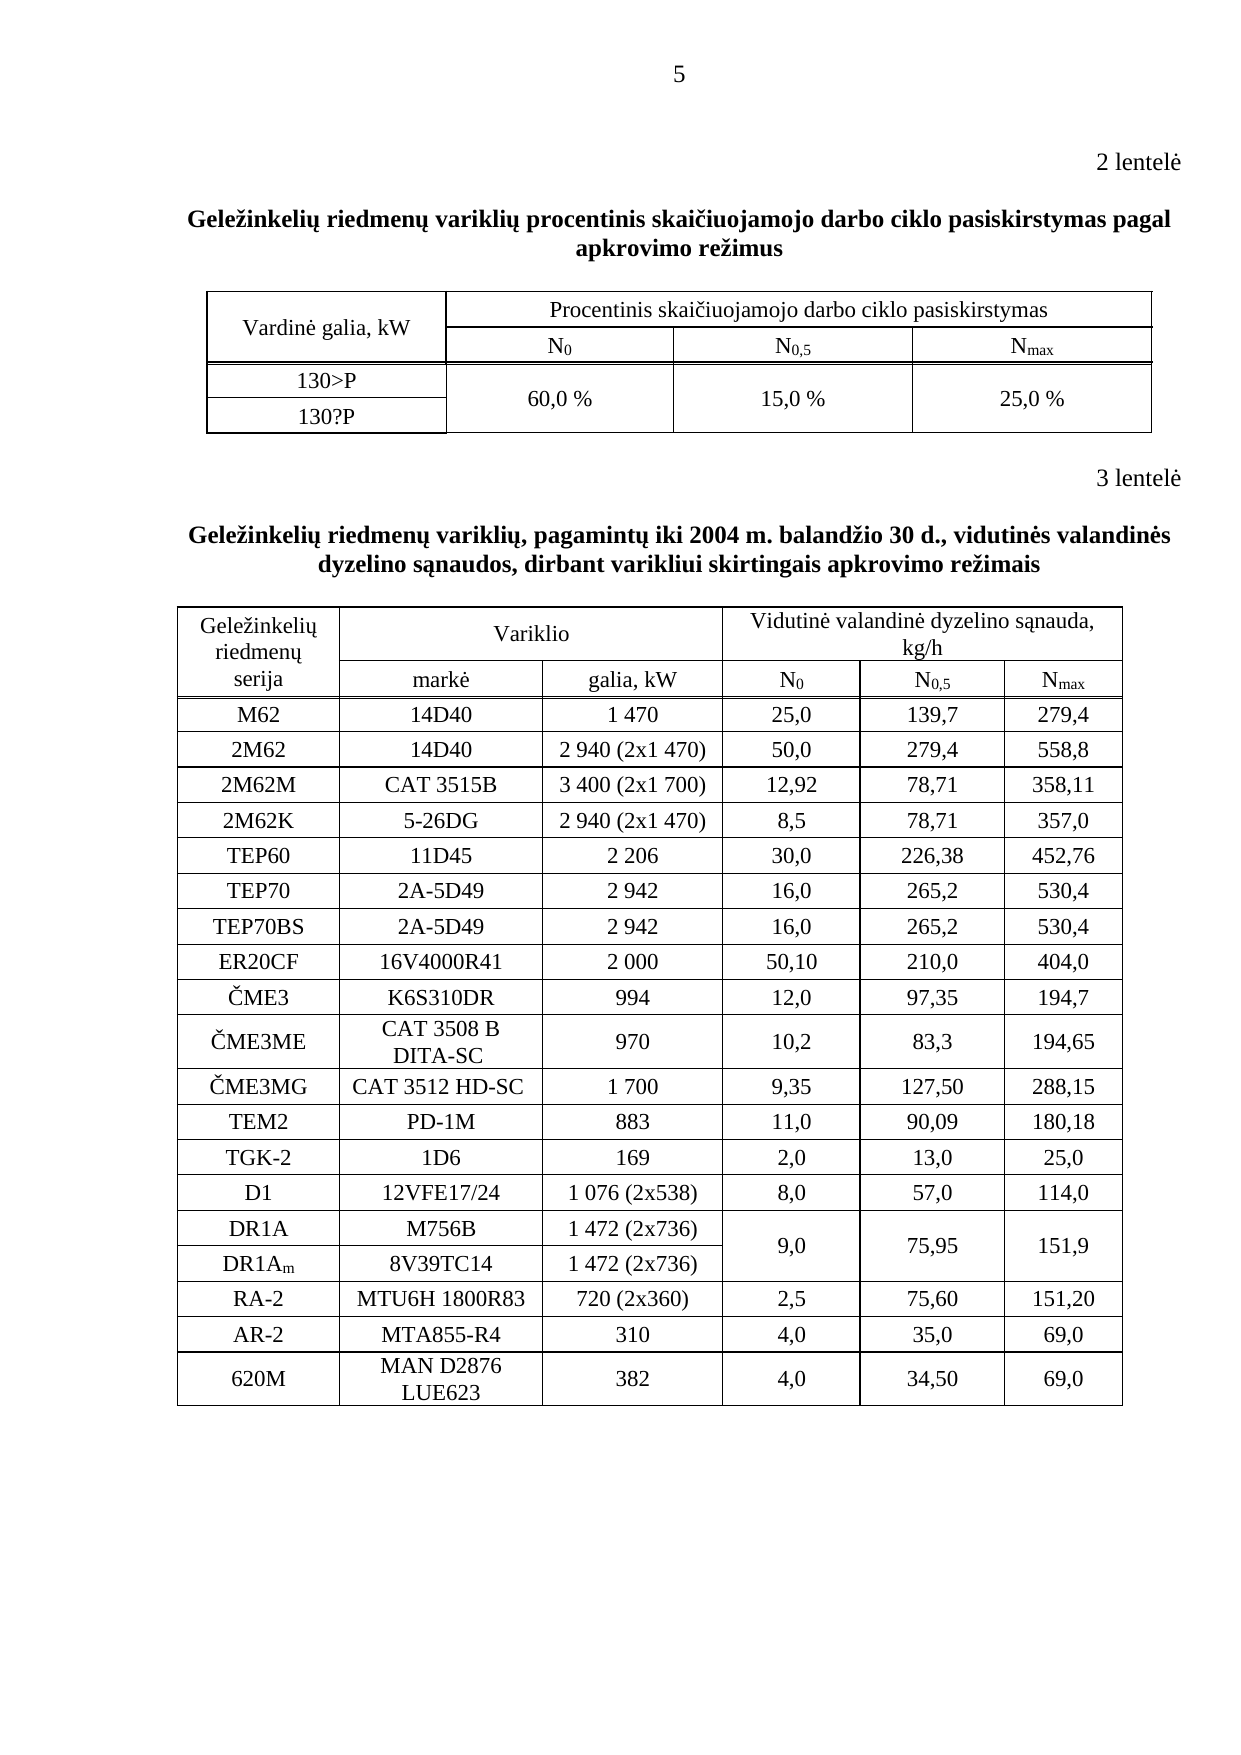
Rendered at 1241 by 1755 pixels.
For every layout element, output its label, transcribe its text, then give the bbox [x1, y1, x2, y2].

table_cell 78,71 [861, 803, 1004, 837]
text Geležinkelių riedmenų variklių procentinis skaičiuojamojo darbo ciklo pasiskirstymas pagal apkrovimo režimus [177, 204, 1181, 262]
table_cell 279,4 [861, 732, 1004, 766]
table_cell 1 470 [543, 699, 722, 731]
table_cell 2,5 [723, 1282, 859, 1316]
table_cell 8,5 [723, 803, 859, 837]
table_cell N0 [447, 328, 673, 361]
table_header Procentinis skaičiuojamojo darbo ciklo pasiskirstymas [447, 292, 1151, 326]
table_cell DR1A [178, 1211, 339, 1245]
table_cell 16,0 [723, 909, 859, 943]
table_cell TEP60 [178, 838, 339, 873]
table_cell 5-26DG [340, 803, 542, 837]
table_cell DR1Am [178, 1246, 339, 1281]
table_cell MAN D2876 LUE623 [340, 1353, 542, 1405]
table_cell 30,0 [723, 838, 859, 873]
table_cell 2A-5D49 [340, 909, 542, 943]
table_cell 75,95 [861, 1211, 1004, 1281]
table_cell markė [340, 661, 542, 696]
table_cell 15,0 % [674, 365, 912, 432]
table_cell RA-2 [178, 1282, 339, 1316]
table_cell 25,0 [723, 699, 859, 731]
table_cell 151,9 [1005, 1211, 1122, 1281]
table_cell MTU6H 1800R83 [340, 1282, 542, 1316]
text 3 lentelė [177, 463, 1181, 491]
table_cell 11,0 [723, 1105, 859, 1139]
table_header Variklio [340, 608, 722, 660]
table_cell ČME3MG [178, 1069, 339, 1103]
table_cell 14D40 [340, 732, 542, 766]
table_cell 57,0 [861, 1175, 1004, 1210]
table_cell 2M62M [178, 768, 339, 802]
table_cell 4,0 [723, 1317, 859, 1351]
table_cell 279,4 [1005, 699, 1122, 731]
table_cell Nmax [1005, 661, 1122, 696]
table_cell 34,50 [861, 1353, 1004, 1405]
table_cell 13,0 [861, 1140, 1004, 1174]
table_cell 404,0 [1005, 945, 1122, 979]
table_cell N0,5 [861, 661, 1004, 696]
table_cell 75,60 [861, 1282, 1004, 1316]
text 2 lentelė [177, 147, 1181, 176]
table_cell 16,0 [723, 874, 859, 908]
table_cell Nmax [913, 328, 1151, 361]
table_cell 69,0 [1005, 1353, 1122, 1405]
table_cell ER20CF [178, 945, 339, 979]
table_cell 25,0 [1005, 1140, 1122, 1174]
table_cell 530,4 [1005, 909, 1122, 943]
table_cell 9,0 [723, 1211, 859, 1281]
table_cell TGK-2 [178, 1140, 339, 1174]
table_header Vardinė galia, kW [208, 292, 445, 361]
table_cell CAT 3508 B DITA-SC [340, 1015, 542, 1068]
table_cell 194,7 [1005, 980, 1122, 1014]
table_cell 130>P [208, 365, 446, 397]
table_cell 180,18 [1005, 1105, 1122, 1139]
table_cell 12,0 [723, 980, 859, 1014]
table_cell ČME3ME [178, 1015, 339, 1068]
table_cell 50,10 [723, 945, 859, 979]
table_cell CAT 3515B [340, 768, 542, 802]
table_cell 2 940 (2x1 470) [543, 732, 722, 766]
table_cell 1 472 (2x736) [543, 1211, 722, 1245]
table_cell 130<=?P [208, 398, 446, 432]
table_cell M62 [178, 699, 339, 731]
table_cell 970 [543, 1015, 722, 1068]
table_cell 265,2 [861, 874, 1004, 908]
table_cell 151,20 [1005, 1282, 1122, 1316]
table_cell 78,71 [861, 768, 1004, 802]
table_cell 357,0 [1005, 803, 1122, 837]
table_cell ČME3 [178, 980, 339, 1014]
table_cell 8,0 [723, 1175, 859, 1210]
table_cell 620M [178, 1353, 339, 1405]
table_cell 194,65 [1005, 1015, 1122, 1068]
table_cell 226,38 [861, 838, 1004, 873]
table_cell 2 942 [543, 874, 722, 908]
table_cell 3 400 (2x1 700) [543, 768, 722, 802]
table_cell TEP70BS [178, 909, 339, 943]
table_cell CAT 3512 HD-SC [340, 1069, 542, 1103]
table_cell 10,2 [723, 1015, 859, 1068]
table_cell 2 206 [543, 838, 722, 873]
table_cell TEP70 [178, 874, 339, 908]
table_cell 139,7 [861, 699, 1004, 731]
table_cell K6S310DR [340, 980, 542, 1014]
table_cell 994 [543, 980, 722, 1014]
table_cell 558,8 [1005, 732, 1122, 766]
table_cell 1 700 [543, 1069, 722, 1103]
table_cell 2 942 [543, 909, 722, 943]
table_cell AR-2 [178, 1317, 339, 1351]
table_cell TEM2 [178, 1105, 339, 1139]
table_cell 2,0 [723, 1140, 859, 1174]
table_cell 2M62K [178, 803, 339, 837]
text Geležinkelių riedmenų variklių, pagamintų iki 2004 m. balandžio 30 d., vidutinės valandinės dyzelino sąnaudos, dirbant varikliui skirtingais apkrovimo režimais [177, 520, 1181, 578]
table_cell MTA855-R4 [340, 1317, 542, 1351]
table_cell N0,5 [674, 328, 912, 361]
table_cell galia, kW [543, 661, 722, 696]
table_cell 288,15 [1005, 1069, 1122, 1103]
table_cell 127,50 [861, 1069, 1004, 1103]
table_cell 530,4 [1005, 874, 1122, 908]
table_cell D1 [178, 1175, 339, 1210]
table_cell 1 472 (2x736) [543, 1246, 722, 1281]
table_cell 310 [543, 1317, 722, 1351]
table_cell 14D40 [340, 699, 542, 731]
table_header Vidutinė valandinė dyzelino sąnauda, kg/h [723, 608, 1122, 660]
table_cell 69,0 [1005, 1317, 1122, 1351]
table_cell 210,0 [861, 945, 1004, 979]
table_cell 35,0 [861, 1317, 1004, 1351]
table_cell 1D6 [340, 1140, 542, 1174]
table_cell 25,0 % [913, 365, 1151, 432]
table_cell 1 076 (2x538) [543, 1175, 722, 1210]
table_header Geležinkelių riedmenų serija [178, 608, 339, 696]
table_cell 720 (2x360) [543, 1282, 722, 1316]
table_cell 2 000 [543, 945, 722, 979]
table_cell N0 [723, 661, 859, 696]
table_cell 4,0 [723, 1353, 859, 1405]
table_cell 265,2 [861, 909, 1004, 943]
table_cell 90,09 [861, 1105, 1004, 1139]
table_cell 358,11 [1005, 768, 1122, 802]
table_cell 50,0 [723, 732, 859, 766]
table_cell 169 [543, 1140, 722, 1174]
table_cell 16V4000R41 [340, 945, 542, 979]
table_cell 2A-5D49 [340, 874, 542, 908]
table_cell 83,3 [861, 1015, 1004, 1068]
table_cell 8V39TC14 [340, 1246, 542, 1281]
table_cell 382 [543, 1353, 722, 1405]
table_cell M756B [340, 1211, 542, 1245]
table_cell 114,0 [1005, 1175, 1122, 1210]
table_cell 2 940 (2x1 470) [543, 803, 722, 837]
table_cell 97,35 [861, 980, 1004, 1014]
table_cell PD-1M [340, 1105, 542, 1139]
table_cell 9,35 [723, 1069, 859, 1103]
table_cell 452,76 [1005, 838, 1122, 873]
table_cell 12,92 [723, 768, 859, 802]
table_cell 883 [543, 1105, 722, 1139]
table_cell 11D45 [340, 838, 542, 873]
table_cell 60,0 % [447, 365, 673, 432]
table_cell 2M62 [178, 732, 339, 766]
table_cell 12VFE17/24 [340, 1175, 542, 1210]
